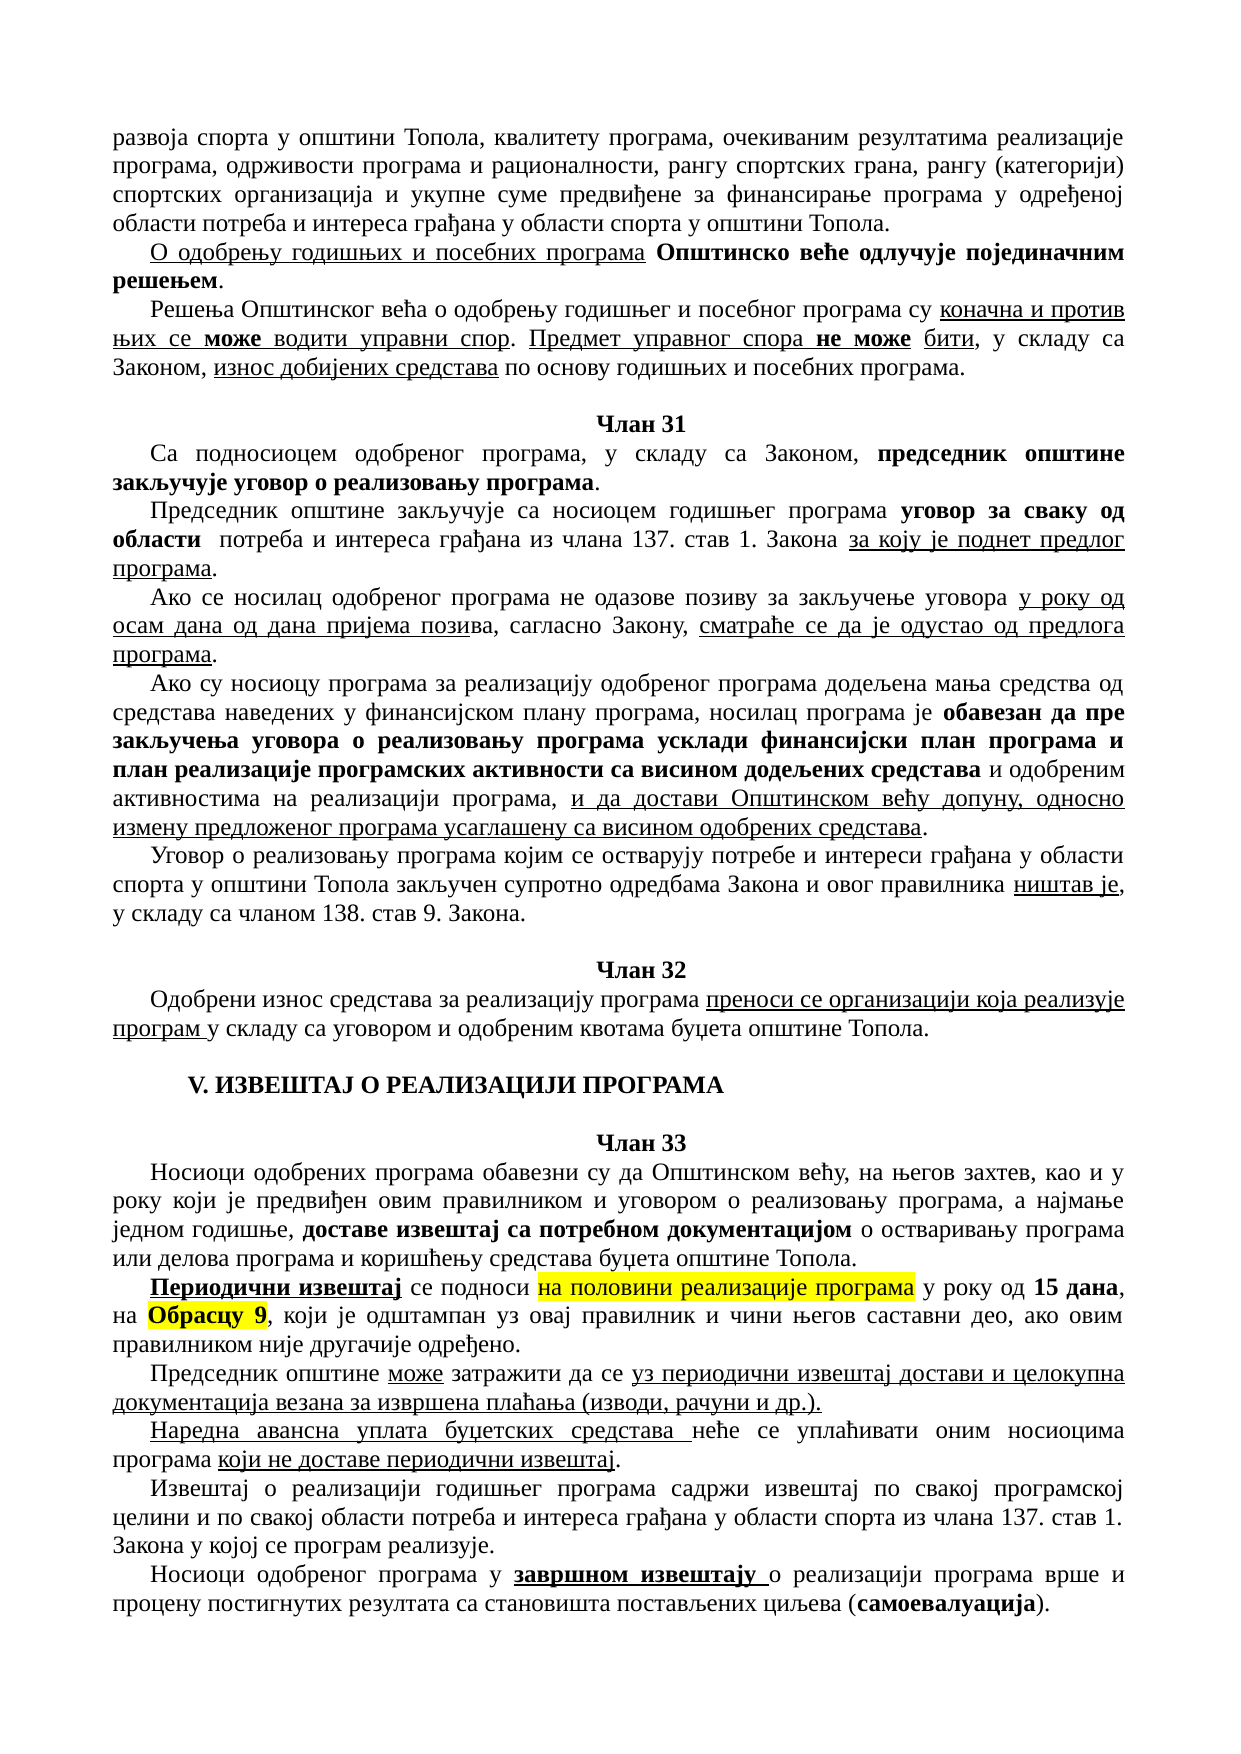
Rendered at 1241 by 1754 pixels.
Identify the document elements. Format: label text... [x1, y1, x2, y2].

text Уговор о реализовању програма којим се остварују потребе и интереси грађана у области спорта у општини Топола закључен супротно одредбама Закона и овог правилника ништав је, у складу са чланом 138. став 9. Закона. [112, 841, 1125, 927]
text Одобрени износ средстава за реализацију програма преноси се организацији која реализује програм у складу са уговором и одобреним квотама буџета општине Топола. [112, 984, 1125, 1042]
text Члан 31 [68, 409, 1214, 438]
text О одобрењу годишњих и посебних програма Општинско веће одлучује појединачним решењем. [112, 237, 1125, 294]
text Ако су носиоцу програма за реализацију одобреног програма додељена мања средства од средстава наведених у финансијском плану програма, носилац програма је обавезан да пре закључења уговора о реализовању програма усклади финансијски план програма и план реализације програмских активности са висином додељених средстава и одобреним активностима на реализацији програма, и да достави Општинском већу допуну, односно измену предложеног програма усаглашену са висином одобрених средстава. [112, 668, 1125, 841]
text Ако се носилац одобреног програма не одазове позиву за закључење уговора у року од осам дана од дана пријема позива, сагласно Закону, сматраће се да је одустао од предлога програма. [112, 582, 1125, 668]
text Решења Општинског већа о одобрењу годишњег и посебног програма су коначна и против њих се може водити управни спор. Предмет управног спора не може бити, у складу са Законом, износ добијених средстава по основу годишњих и посебних програма. [112, 294, 1125, 381]
text Периодични извештај се подноси на половини реализације програма у року од 15 дана, на Обрасцу 9, који је одштампан уз овај правилник и чини његов саставни део, ако овим правилником није другачије одређено. [112, 1272, 1125, 1358]
text Са подносиоцем одобреног програма, у складу са Законом, председник општине закључује уговор о реализовању програма. [112, 438, 1125, 496]
text Члан 33 [68, 1128, 1214, 1157]
text Наредна авансна уплата буџетских средстава неће се уплаћивати оним носиоцима програма који не доставе периодични извештај. [112, 1416, 1125, 1473]
text V. ИЗВЕШТАЈ О РЕАЛИЗАЦИЈИ ПРОГРАМА [112, 1071, 1125, 1099]
text Извештај о реализацији годишњег програма садржи извештај по свакој програмској целини и по свакој области потреба и интереса грађана у области спорта из члана 137. став 1. Закона у којој се програм реализује. [112, 1473, 1125, 1559]
text Председник општине може затражити да се уз периодични извештај достави и целокупна документација везана за извршена плаћања (изводи, рачуни и др.). [112, 1358, 1125, 1416]
text Носиоци одобреног програма у завршном извештају о реализацији програма врше и процену постигнутих резултата са становишта постављених циљева (самоевалуација). [112, 1559, 1125, 1617]
text Носиоци одобрених програма обавезни су да Општинском већу, на његов захтев, као и у року који је предвиђен овим правилником и уговором о реализовању програма, а најмање једном годишње, доставе извештај са потребном документацијом о остваривању програма или делова програма и коришћењу средстава буџета општине Топола. [112, 1157, 1125, 1272]
text Председник општине закључује са носиоцем годишњег програма уговор за сваку од области потреба и интереса грађана из члана 137. став 1. Закона за коју је поднет предлог програма. [112, 496, 1125, 582]
text Члан 32 [68, 956, 1214, 984]
text развоја спорта у општини Топола, квалитету програма, очекиваним резултатима реализације програма, одрживости програма и рационалности, рангу спортских грана, рангу (категорији) спортских организација и укупне суме предвиђене за финансирање програма у одређеној области потреба и интереса грађана у области спорта у општини Топола. [112, 122, 1125, 237]
